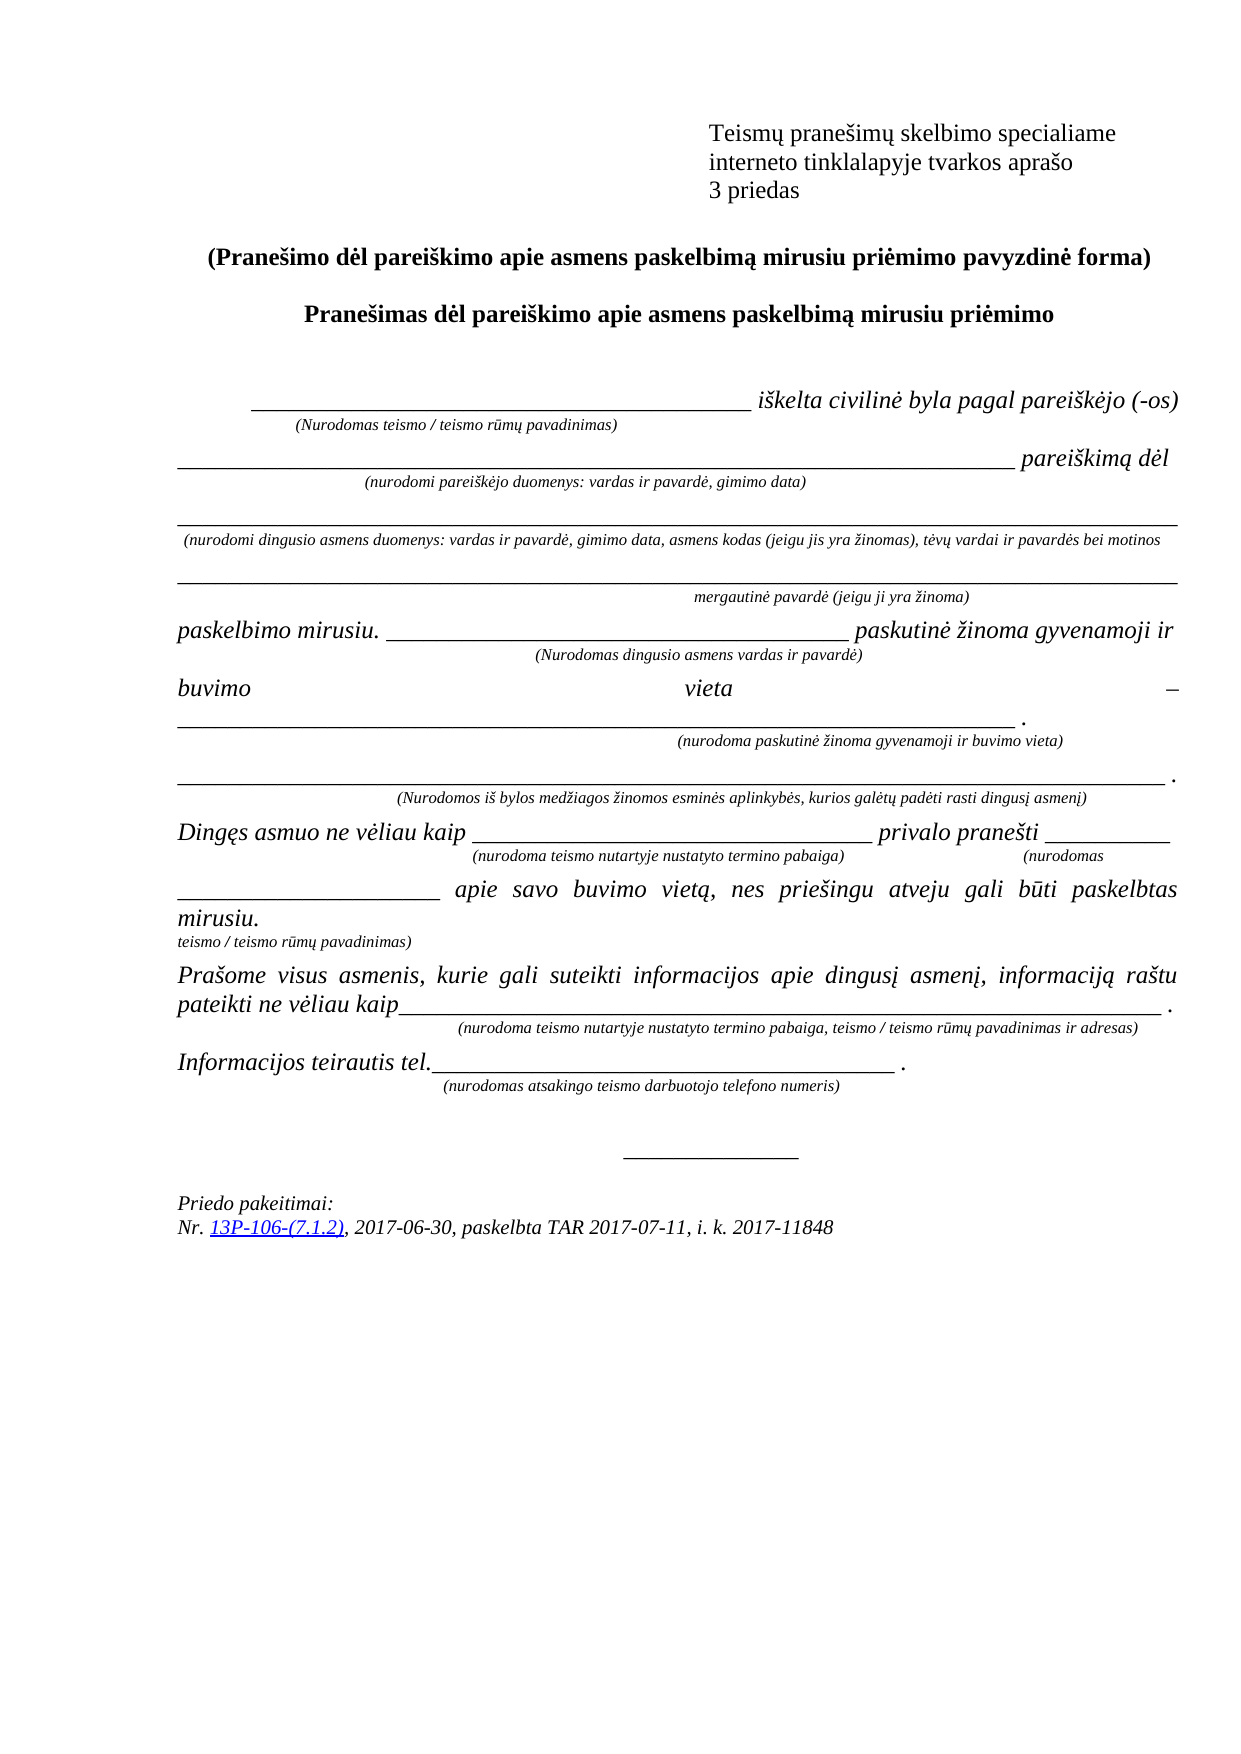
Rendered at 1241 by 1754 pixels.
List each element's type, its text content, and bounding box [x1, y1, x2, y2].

text Informacijos teirautis tel._____________________________________ . [177, 1047, 1181, 1076]
text buvimo vieta – ___________________________________________________________________ . [177, 673, 1181, 731]
text paskelbimo mirusiu. _____________________________________ paskutinė žinoma gyvenamoji ir [177, 616, 1181, 644]
text ______________ [177, 1133, 1181, 1162]
text teismo / teismo rūmų pavadinimas) [177, 932, 1181, 961]
text _______________________________________________________________________________ . [177, 759, 1181, 788]
text Dingęs asmuo ne vėliau kaip ________________________________ privalo pranešti __________ [177, 817, 1181, 846]
text (Nurodomas dingusio asmens vardas ir pavardė) [177, 644, 1181, 673]
text (Nurodomas teismo / teismo rūmų pavadinimas) ___________________________________________________________________ pareiškimą dėl [177, 414, 1181, 472]
text (nurodomi pareiškėjo duomenys: vardas ir pavardė, gimimo data) [177, 472, 1181, 501]
text Pranešimas dėl pareiškimo apie asmens paskelbimą mirusiu priėmimo [177, 299, 1181, 328]
text mergautinė pavardė (jeigu ji yra žinoma) [177, 587, 1181, 616]
text ________________________________________________________________________________ [177, 501, 1181, 529]
text (nurodoma paskutinė žinoma gyvenamoji ir buvimo vieta) [177, 731, 1181, 759]
text (Pranešimo dėl pareiškimo apie asmens paskelbimą mirusiu priėmimo pavyzdinė forma) [177, 233, 1181, 271]
text Teismų pranešimų skelbimo specialiame [709, 118, 1181, 147]
text interneto tinklalapyje tvarkos aprašo [709, 147, 1181, 176]
text Prašome visus asmenis, kurie gali suteikti informacijos apie dingusį asmenį, informaciją raštu pateikti ne vėliau kaip_____________________________________________________________ . [177, 961, 1181, 1018]
text Priedo pakeitimai: [177, 1191, 1181, 1215]
text 3 priedas [709, 176, 1181, 204]
text (nurodomi dingusio asmens duomenys: vardas ir pavardė, gimimo data, asmens kodas (jeigu jis yra žinomas), tėvų vardai ir pavardės bei motinos [177, 529, 1181, 558]
text (Nurodomos iš bylos medžiagos žinomos esminės aplinkybės, kurios galėtų padėti rasti dingusį asmenį) [177, 788, 1181, 817]
text ________________________________________ iškelta civilinė byla pagal pareiškėjo (-os) [177, 386, 1181, 414]
text (nurodoma teismo nutartyje nustatyto termino pabaiga, teismo / teismo rūmų pavadinimas ir adresas) [177, 1018, 1181, 1047]
text Nr. 13P-106-(7.1.2), 2017-06-30, paskelbta TAR 2017-07-11, i. k. 2017-11848 [177, 1215, 1181, 1239]
text ________________________________________________________________________________ [177, 558, 1181, 587]
text (nurodomas atsakingo teismo darbuotojo telefono numeris) [177, 1076, 1181, 1104]
text (nurodoma teismo nutartyje nustatyto termino pabaiga) (nurodomas [177, 846, 1181, 874]
text _____________________ apie savo buvimo vietą, nes priešingu atveju gali būti paskelbtas mirusiu. [177, 874, 1181, 932]
